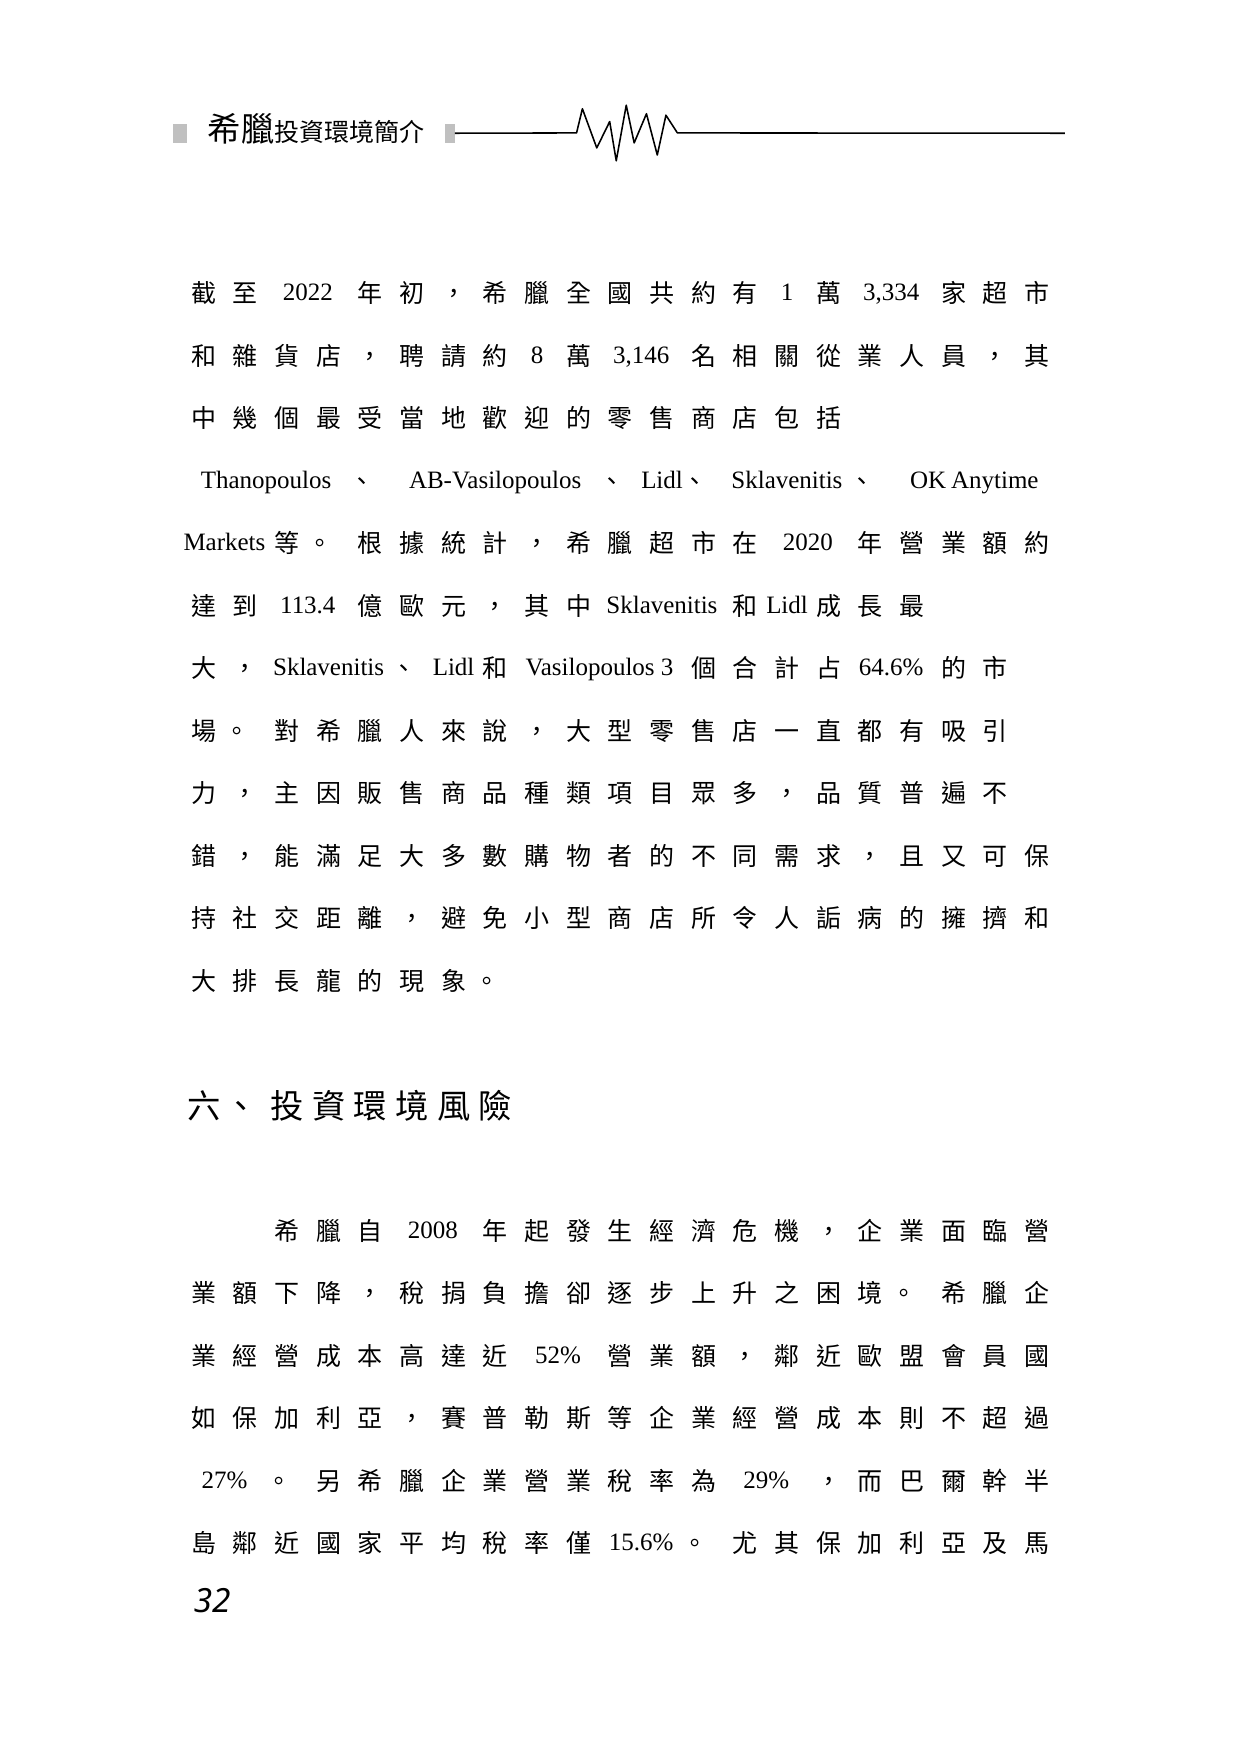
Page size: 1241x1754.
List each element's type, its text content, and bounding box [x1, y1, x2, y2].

text 截至2022年初，希臘全國共約有1萬3,334家超市和雜貨店，聘請約8萬3,146名相關從業人員，其中幾個最受當地歡迎的零售商店包括Thanopoulos、AB-Vasilopoulos、Lidl、Sklavenitis、OK Anytime Markets等。根據統計，希臘超市在2020年營業額約達到113.4億歐元，其中Sklavenitis和Lidl成長最大，Sklavenitis、Lidl和Vasilopoulos 3個合計占64.6%的市場。對希臘人來說，大型零售店一直都有吸引力，主因販售商品種類項目眾多，品質普遍不錯，能滿足大多數購物者的不同需求，且又可保持社交距離，避免小型商店所令人詬病的擁擠和大排長龍的現象。 [183, 250, 1058, 1000]
text 六、投資環境風險 [183, 1063, 1058, 1125]
text 希臘自2008年起發生經濟危機，企業面臨營業額下降，稅捐負擔卻逐步上升之困境。希臘企業經營成本高達近52%營業額，鄰近歐盟會員國如保加利亞，賽普勒斯等企業經營成本則不超過27%。另希臘企業營業稅率為29%，而巴爾幹半島鄰近國家平均稅率僅15.6%。尤其保加利亞及馬 [183, 1188, 1058, 1563]
